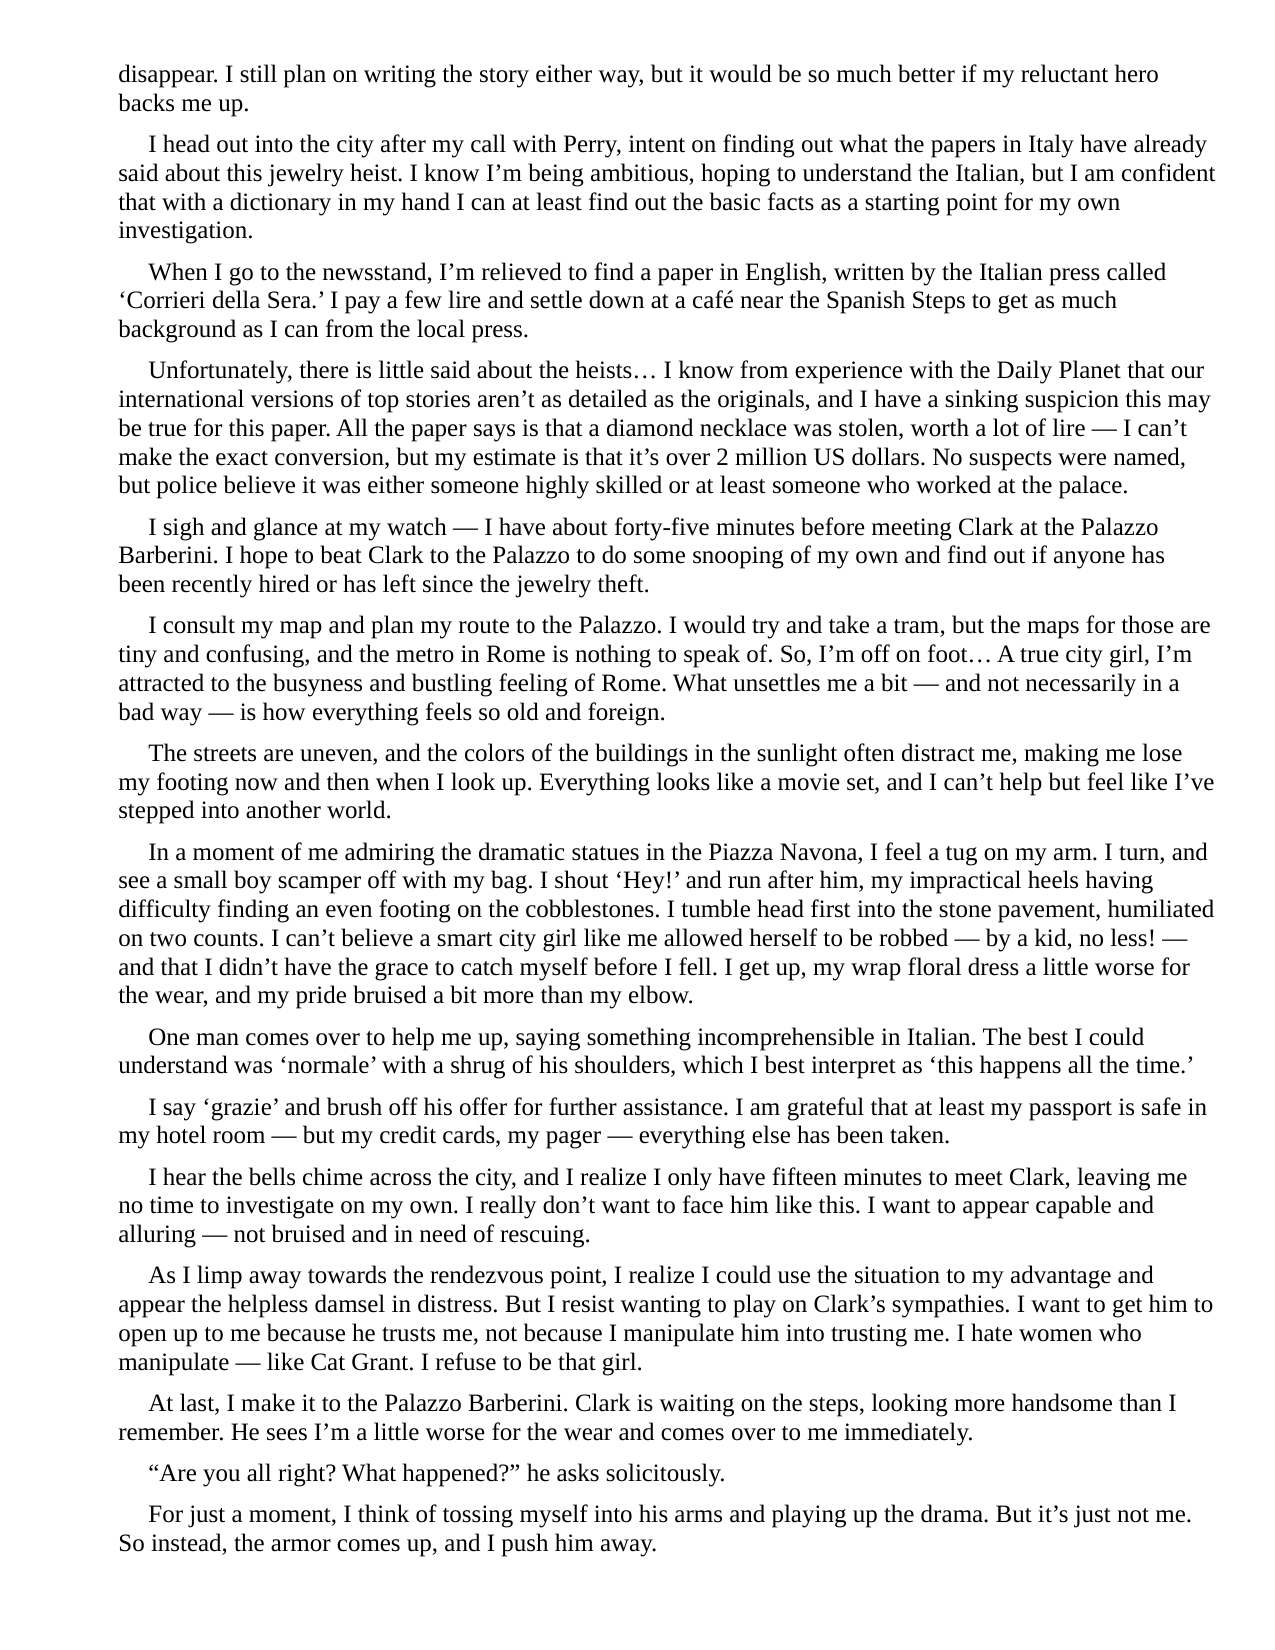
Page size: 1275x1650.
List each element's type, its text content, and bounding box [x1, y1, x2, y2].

text I consult my map and plan my route to the Palazzo. I would try and take a tram, but the maps for those are tiny and confusing, and the metro in Rome is nothing to speak of. So, I’m off on foot… A true city girl, I’m attracted to the busyness and bustling feeling of Rome. What unsettles me a bit — and not necessarily in a bad way — is how everything feels so old and foreign. [118, 610, 1216, 725]
text I hear the bells chime across the city, and I realize I only have fifteen minutes to meet Clark, leaving me no time to investigate on my own. I really don’t want to face him like this. I want to appear capable and alluring — not bruised and in need of rescuing. [118, 1162, 1216, 1248]
text As I limp away towards the rendezvous point, I realize I could use the situation to my advantage and appear the helpless damsel in distress. But I resist wanting to play on Clark’s sympathies. I want to get him to open up to me because he trusts me, not because I manipulate him into trusting me. I hate women who manipulate — like Cat Grant. I refuse to be that girl. [118, 1260, 1216, 1375]
text Unfortunately, there is little said about the heists… I know from experience with the Daily Planet that our international versions of top stories aren’t as detailed as the originals, and I have a sinking suspicion this may be true for this paper. All the paper says is that a diamond necklace was stolen, worth a lot of lire — I can’t make the exact conversion, but my estimate is that it’s over 2 million US dollars. No suspects were named, but police believe it was either someone highly skilled or at least someone who worked at the palace. [118, 355, 1216, 499]
text One man comes over to help me up, saying something incomprehensible in Italian. The best I could understand was ‘normale’ with a shrug of his shoulders, which I best interpret as ‘this happens all the time.’ [118, 1022, 1216, 1079]
text disappear. I still plan on writing the story either way, but it would be so much better if my reluctant hero backs me up. [118, 59, 1216, 117]
text I say ‘grazie’ and brush off his offer for further assistance. I am grateful that at least my passport is safe in my hotel room — but my credit cards, my pager — everything else has been taken. [118, 1092, 1216, 1149]
text In a moment of me admiring the dramatic statues in the Piazza Navona, I feel a tug on my arm. I turn, and see a small boy scamper off with my bag. I shout ‘Hey!’ and run after him, my impractical heels having difficulty finding an even footing on the cobblestones. I tumble head first into the stone pavement, humiliated on two counts. I can’t believe a smart city girl like me allowed herself to be robbed — by a kid, no less! — and that I didn’t have the grace to catch myself before I fell. I get up, my wrap floral dress a little worse for the wear, and my pride bruised a bit more than my elbow. [118, 837, 1216, 1009]
text At last, I make it to the Palazzo Barberini. Clark is waiting on the steps, looking more handsome than I remember. He sees I’m a little worse for the wear and comes over to me immediately. [118, 1388, 1216, 1445]
text I head out into the city after my call with Perry, intent on finding out what the papers in Italy have already said about this jewelry heist. I know I’m being ambitious, hoping to understand the Italian, but I am confident that with a dictionary in my hand I can at least find out the basic facts as a starting point for my own investigation. [118, 129, 1216, 244]
text When I go to the newsstand, I’m relieved to find a paper in English, written by the Italian press called ‘Corrieri della Sera.’ I pay a few lire and settle down at a café near the Spanish Steps to get as much background as I can from the local press. [118, 257, 1216, 343]
text “Are you all right? What happened?” he asks solicitously. [118, 1458, 1216, 1487]
text I sigh and glance at my watch — I have about forty-five minutes before meeting Clark at the Palazzo Barberini. I hope to beat Clark to the Palazzo to do some snooping of my own and find out if anyone has been recently hired or has left since the jewelry theft. [118, 512, 1216, 598]
text For just a moment, I think of tossing myself into his arms and playing up the drama. But it’s just not me. So instead, the armor comes up, and I push him away. [118, 1499, 1216, 1557]
text The streets are uneven, and the colors of the buildings in the sunlight often distract me, making me lose my footing now and then when I look up. Everything looks like a movie set, and I can’t help but feel like I’ve stepped into another world. [118, 738, 1216, 824]
